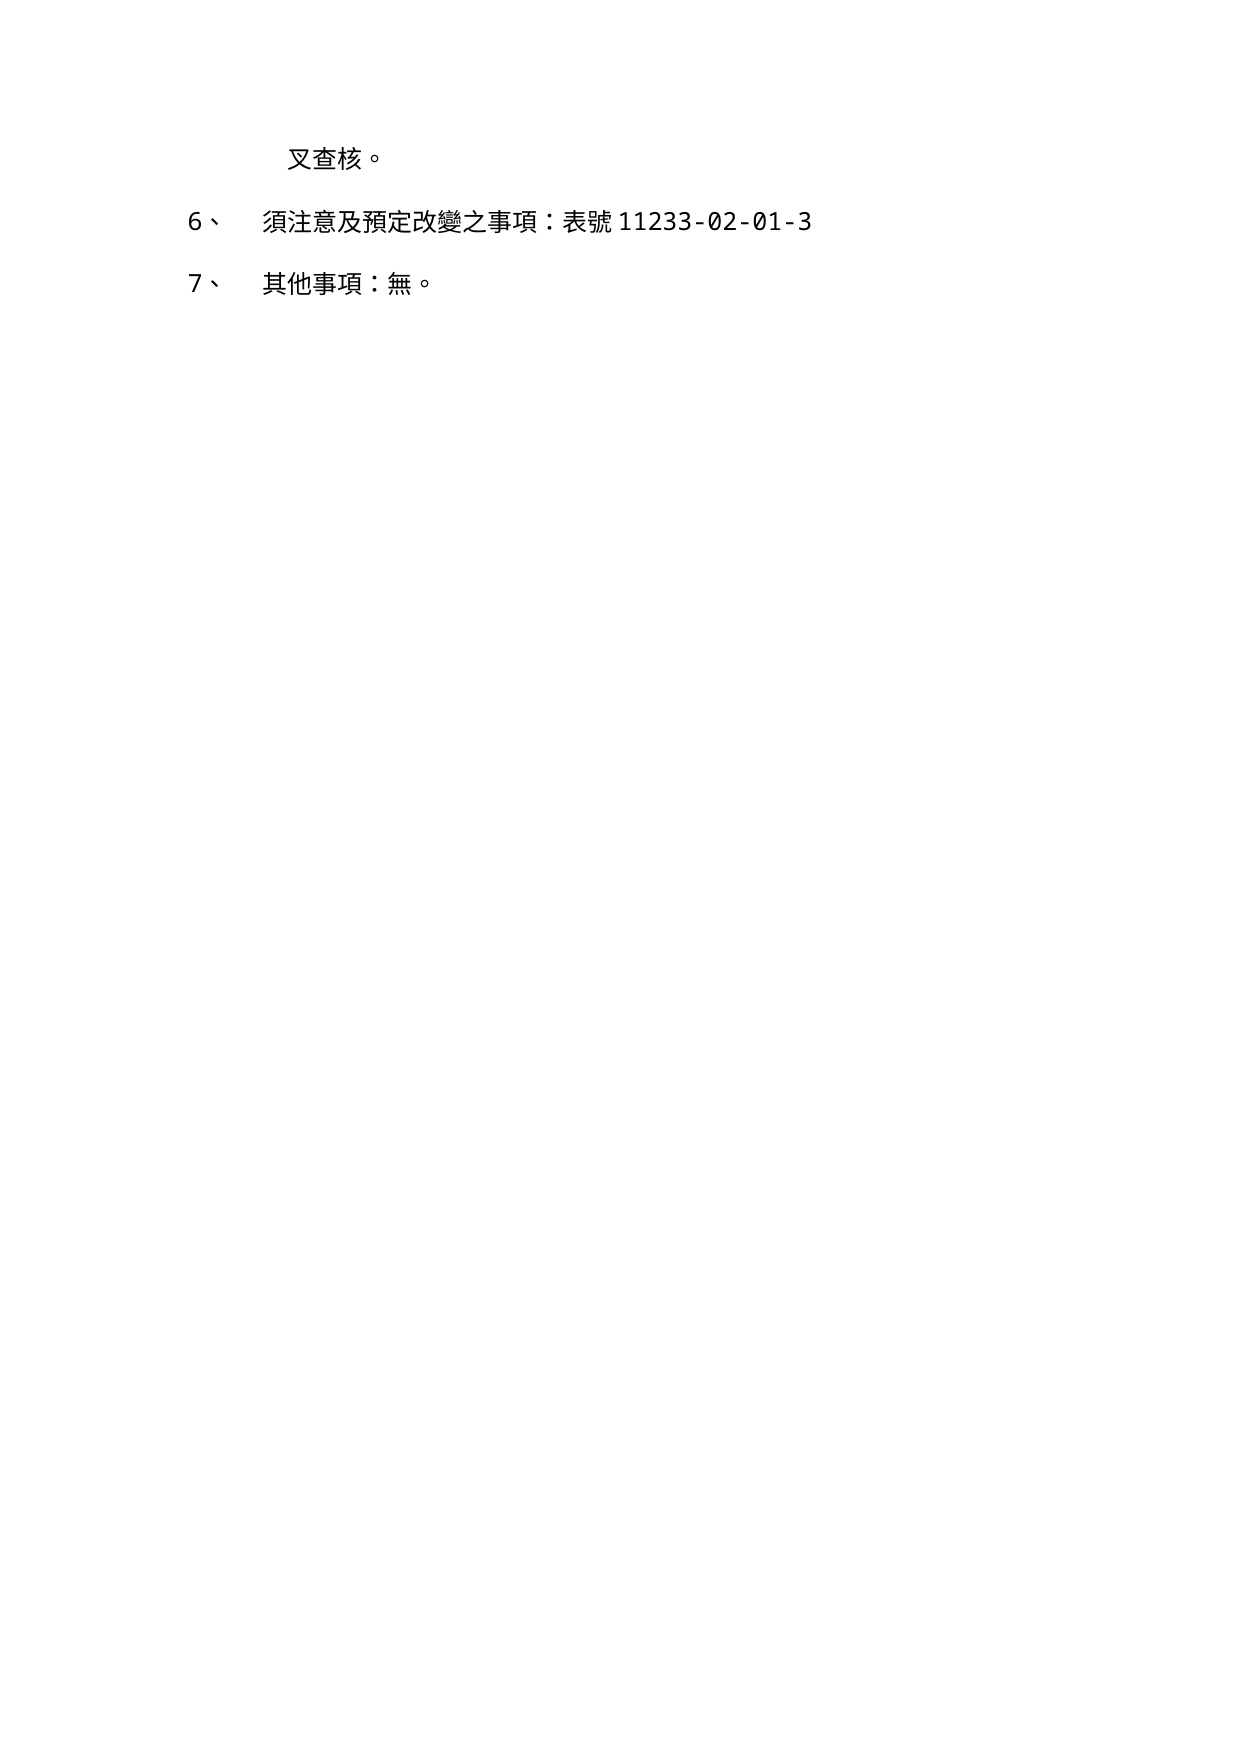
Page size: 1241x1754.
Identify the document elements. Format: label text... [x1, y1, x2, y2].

list 須注意及預定改變之事項：表號11233-02-01-3 [187, 179, 1087, 241]
list 叉查核。 [237, 116, 1087, 179]
list 其他事項：無。 [187, 241, 1087, 304]
